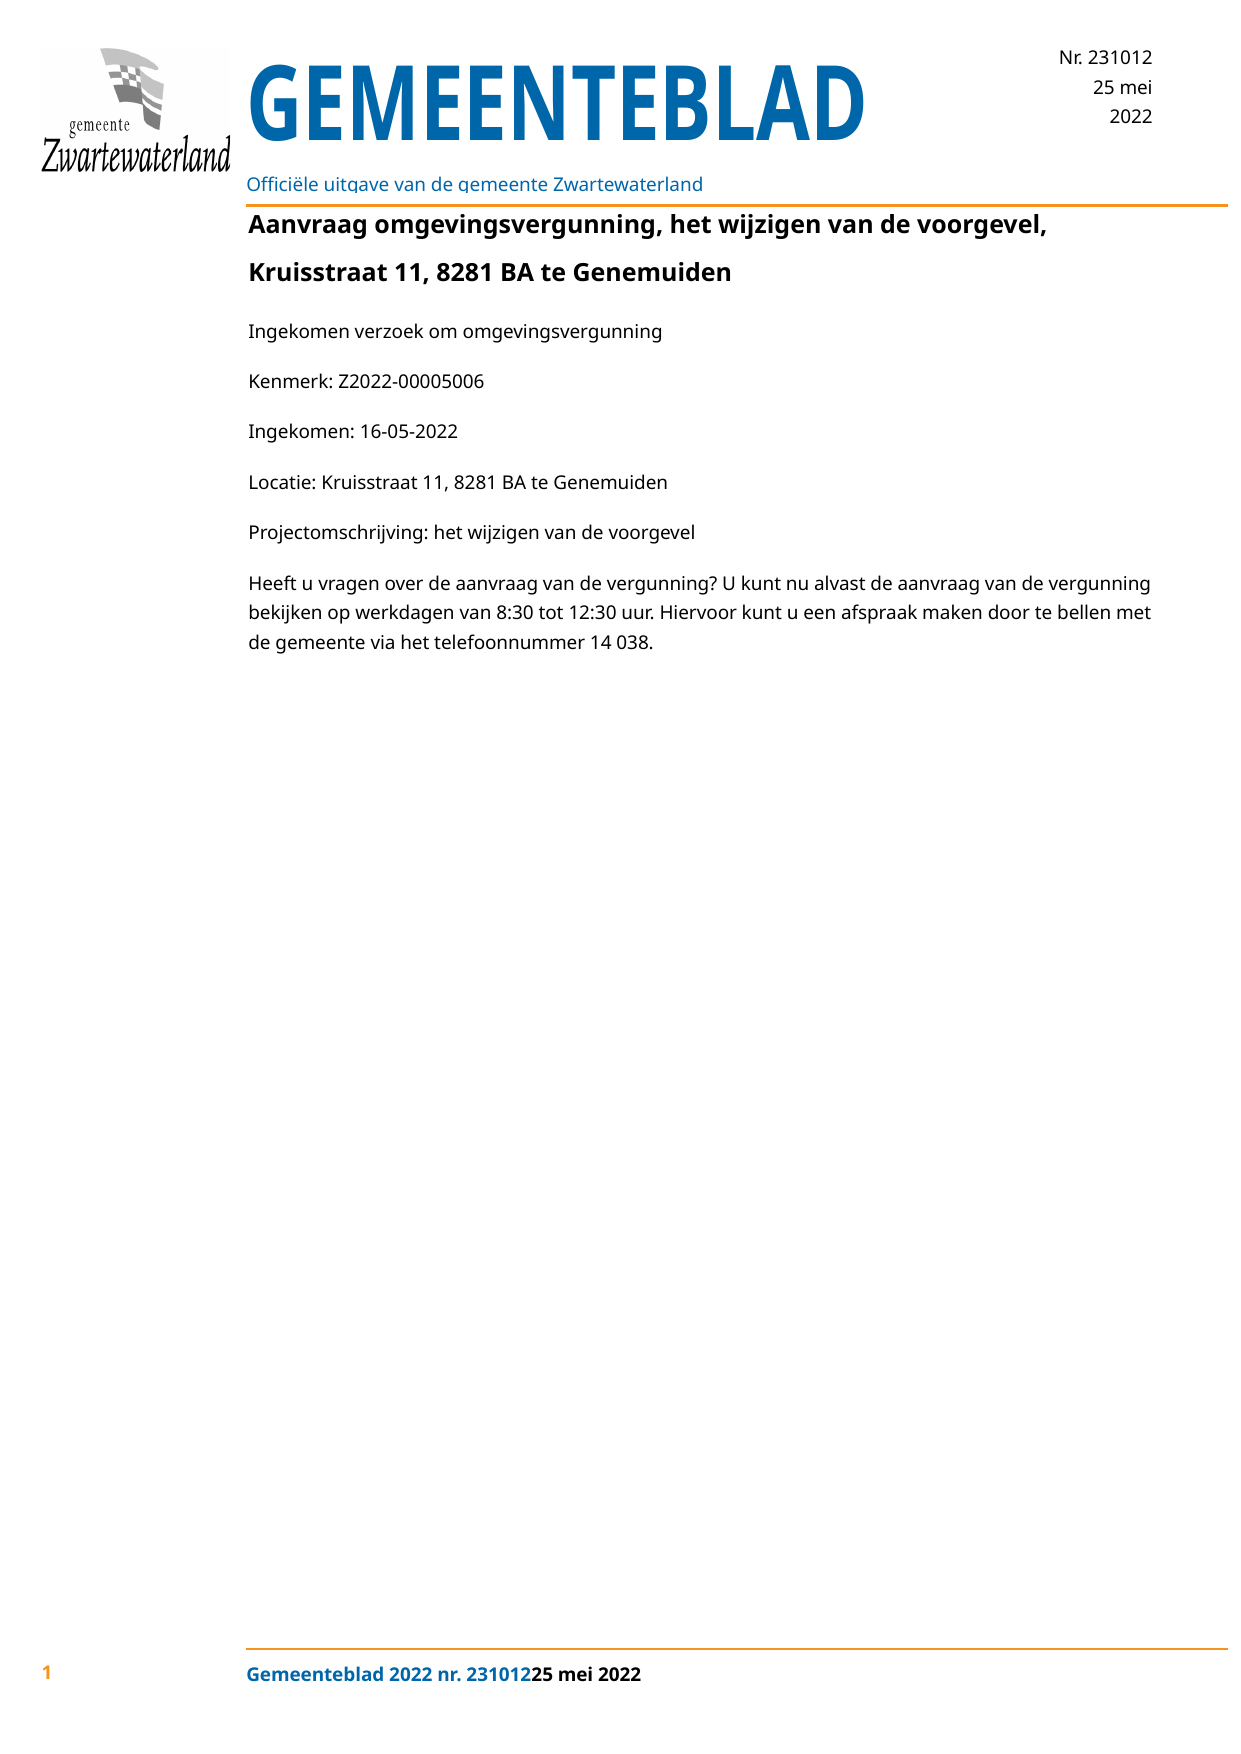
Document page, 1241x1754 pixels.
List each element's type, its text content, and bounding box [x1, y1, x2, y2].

text Kenmerk: Z2022-00005006 [248, 368, 1152, 394]
picture [41, 47, 231, 172]
text Locatie: Kruisstraat 11, 8281 BA te Genemuiden [248, 469, 1152, 495]
text Aanvraag omgevingsvergunning, het wijzigen van de voorgevel, Kruisstraat 11, 8281 BA te Genemuiden [248, 207, 1152, 288]
text Heeft u vragen over de aanvraag van de vergunning? U kunt nu alvast de aanvraag van de vergunning bekijken op werkdagen van 8:30 tot 12:30 uur. Hiervoor kunt u een afspraak maken door te bellen met de gemeente via het telefoonnummer 14 038. [248, 570, 1152, 655]
text Ingekomen: 16-05-2022 [248, 419, 1152, 444]
text Ingekomen verzoek om omgevingsvergunning [248, 318, 1152, 344]
text Projectomschrijving: het wijzigen van de voorgevel [248, 519, 1152, 545]
